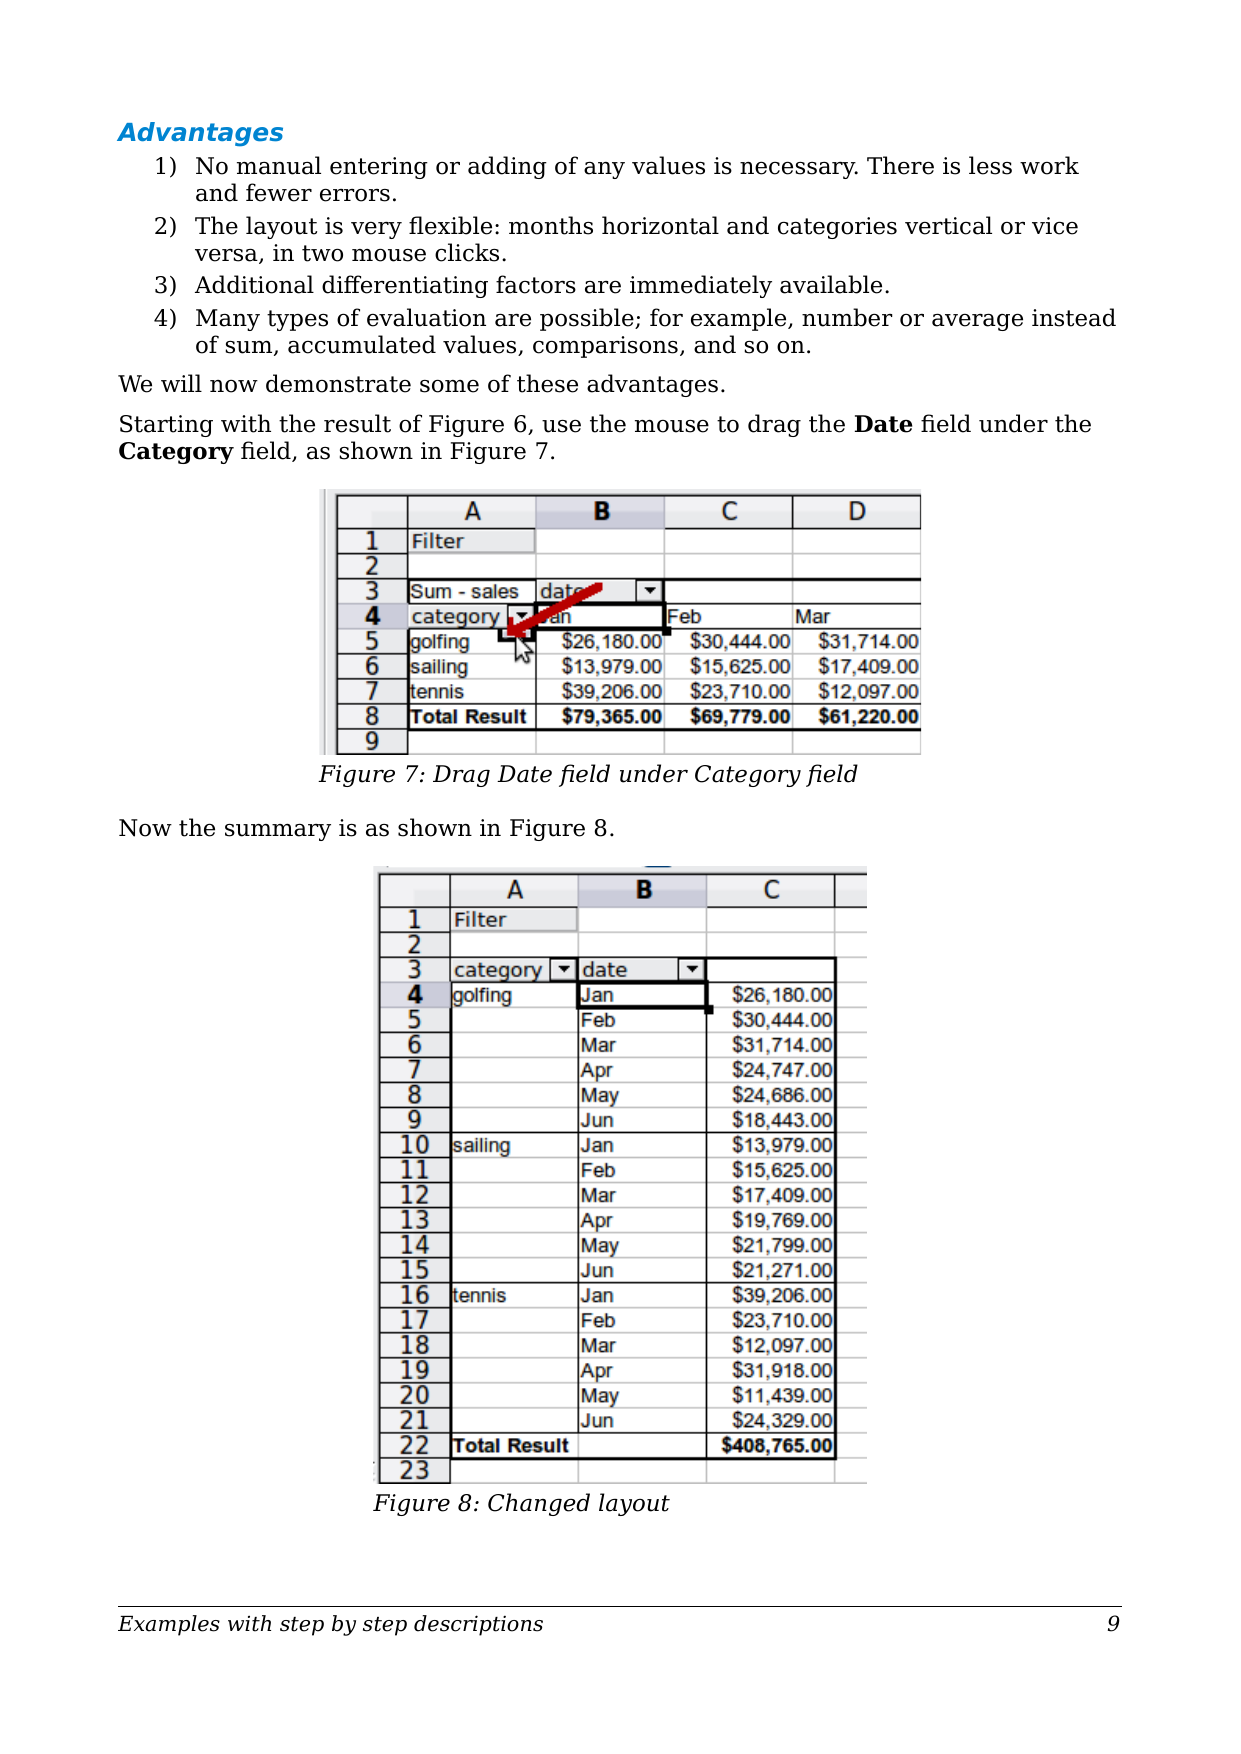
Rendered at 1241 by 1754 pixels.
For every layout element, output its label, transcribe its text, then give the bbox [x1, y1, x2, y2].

text Now the summary is as shown in Figure 8. [118, 815, 1122, 842]
picture [318, 489, 922, 755]
list Many types of evaluation are possible; for example, number or average instead of sum, accumulated values, comparisons, and so on. [177, 306, 1122, 359]
text Figure 8: Changed layout [373, 1490, 867, 1517]
subtitle Advantages [118, 118, 1122, 147]
list Additional differentiating factors are immediately available. [177, 273, 1122, 299]
text Starting with the result of Figure 6, use the mouse to drag the Date field under the Category field, as shown in Figure 7. [118, 411, 1122, 464]
list The layout is very flexible: months horizontal and categories vertical or vice versa, in two mouse clicks. [177, 213, 1122, 266]
text We will now demonstrate some of these advantages. [118, 371, 1122, 398]
text Figure 7: Drag Date field under Category field [319, 761, 921, 788]
list No manual entering or adding of any values is necessary. There is less work and fewer errors. [177, 153, 1122, 207]
picture [373, 866, 867, 1484]
